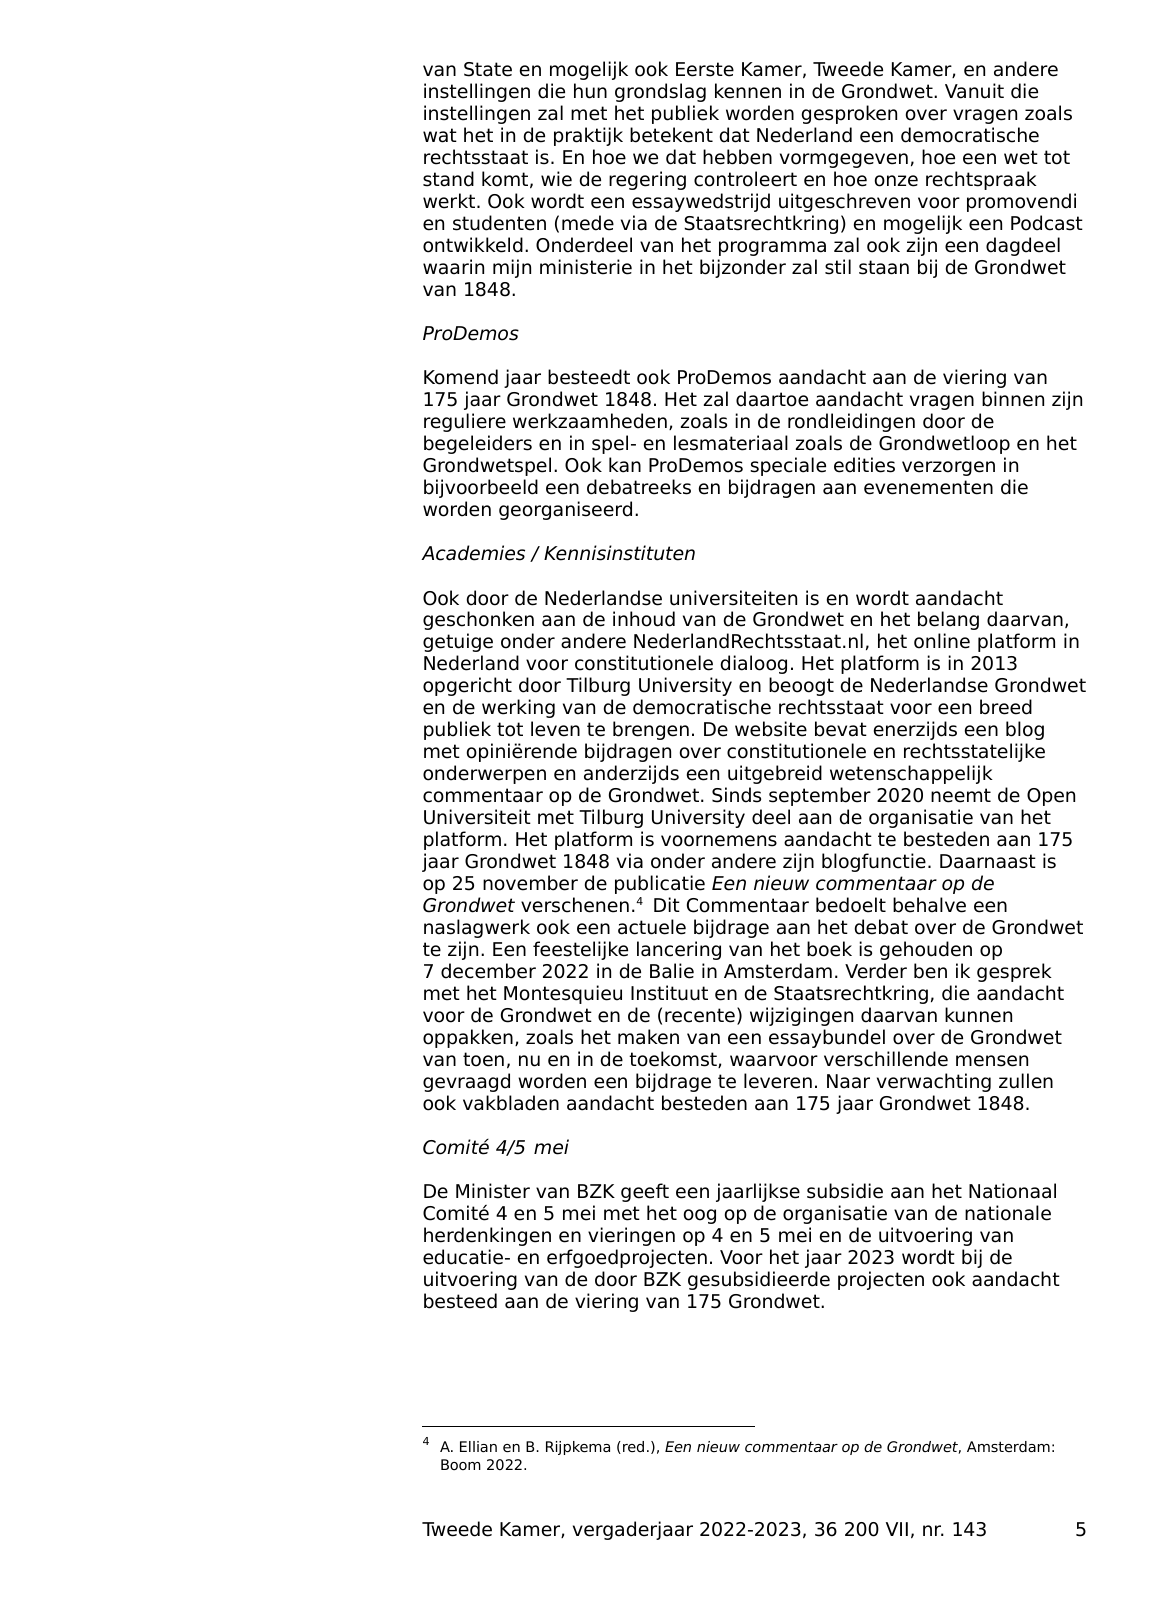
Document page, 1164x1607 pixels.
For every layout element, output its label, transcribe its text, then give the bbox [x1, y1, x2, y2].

text Komend jaar besteedt ook ProDemos aandacht aan de viering van 175 jaar Grondwet 1848. Het zal daartoe aandacht vragen binnen zijn reguliere werkzaamheden, zoals in de rondleidingen door de begeleiders en in spel- en lesmateriaal zoals de Grondwetloop en het Grondwetspel. Ook kan ProDemos speciale edities verzorgen in bijvoorbeeld een debatreeks en bijdragen aan evenementen die worden georganiseerd. [422, 367, 1087, 521]
subtitle Academies / Kennisinstituten [422, 543, 1087, 565]
text van State en mogelijk ook Eerste Kamer, Tweede Kamer, en andere instellingen die hun grondslag kennen in de Grondwet. Vanuit die instellingen zal met het publiek worden gesproken over vragen zoals wat het in de praktijk betekent dat Nederland een democratische rechtsstaat is. En hoe we dat hebben vormgegeven, hoe een wet tot stand komt, wie de regering controleert en hoe onze rechtspraak werkt. Ook wordt een essaywedstrijd uitgeschreven voor promovendi en studenten (mede via de Staatsrechtkring) en mogelijk een Podcast ontwikkeld. Onderdeel van het programma zal ook zijn een dagdeel waarin mijn ministerie in het bijzonder zal stil staan bij de Grondwet van 1848. [422, 59, 1087, 301]
subtitle Comité 4/5 mei [422, 1137, 1087, 1159]
text De Minister van BZK geeft een jaarlijkse subsidie aan het Nationaal Comité 4 en 5 mei met het oog op de organisatie van de nationale herdenkingen en vieringen op 4 en 5 mei en de uitvoering van educatie- en erfgoedprojecten. Voor het jaar 2023 wordt bij de uitvoering van de door BZK gesubsidieerde projecten ook aandacht besteed aan de viering van 175 Grondwet. [422, 1181, 1087, 1313]
subtitle ProDemos [422, 323, 1087, 345]
text Ook door de Nederlandse universiteiten is en wordt aandacht geschonken aan de inhoud van de Grondwet en het belang daarvan, getuige onder andere NederlandRechtsstaat.nl, het online platform in Nederland voor constitutionele dialoog. Het platform is in 2013 opgericht door Tilburg University en beoogt de Nederlandse Grondwet en de werking van de democratische rechtsstaat voor een breed publiek tot leven te brengen. De website bevat enerzijds een blog met opiniërende bijdragen over constitutionele en rechtsstatelijke onderwerpen en anderzijds een uitgebreid wetenschappelijk commentaar op de Grondwet. Sinds september 2020 neemt de Open Universiteit met Tilburg University deel aan de organisatie van het platform. Het platform is voornemens aandacht te besteden aan 175 jaar Grondwet 1848 via onder andere zijn blogfunctie. Daarnaast is op 25 november de publicatie Een nieuw commentaar op de Grondwet verschenen. Dit Commentaar bedoelt behalve een naslagwerk ook een actuele bijdrage aan het debat over de Grondwet te zijn. Een feestelijke lancering van het boek is gehouden op 7 december 2022 in de Balie in Amsterdam. Verder ben ik gesprek met het Montesquieu Instituut en de Staatsrechtkring, die aandacht voor de Grondwet en de (recente) wijzigingen daarvan kunnen oppakken, zoals het maken van een essaybundel over de Grondwet van toen, nu en in de toekomst, waarvoor verschillende mensen gevraagd worden een bijdrage te leveren. Naar verwachting zullen ook vakbladen aandacht besteden aan 175 jaar Grondwet 1848. [422, 587, 1087, 1115]
text A. Ellian en B. Rijpkema (red.), Een nieuw commentaar op de Grondwet, Amsterdam: Boom 2022. [422, 1435, 1087, 1474]
